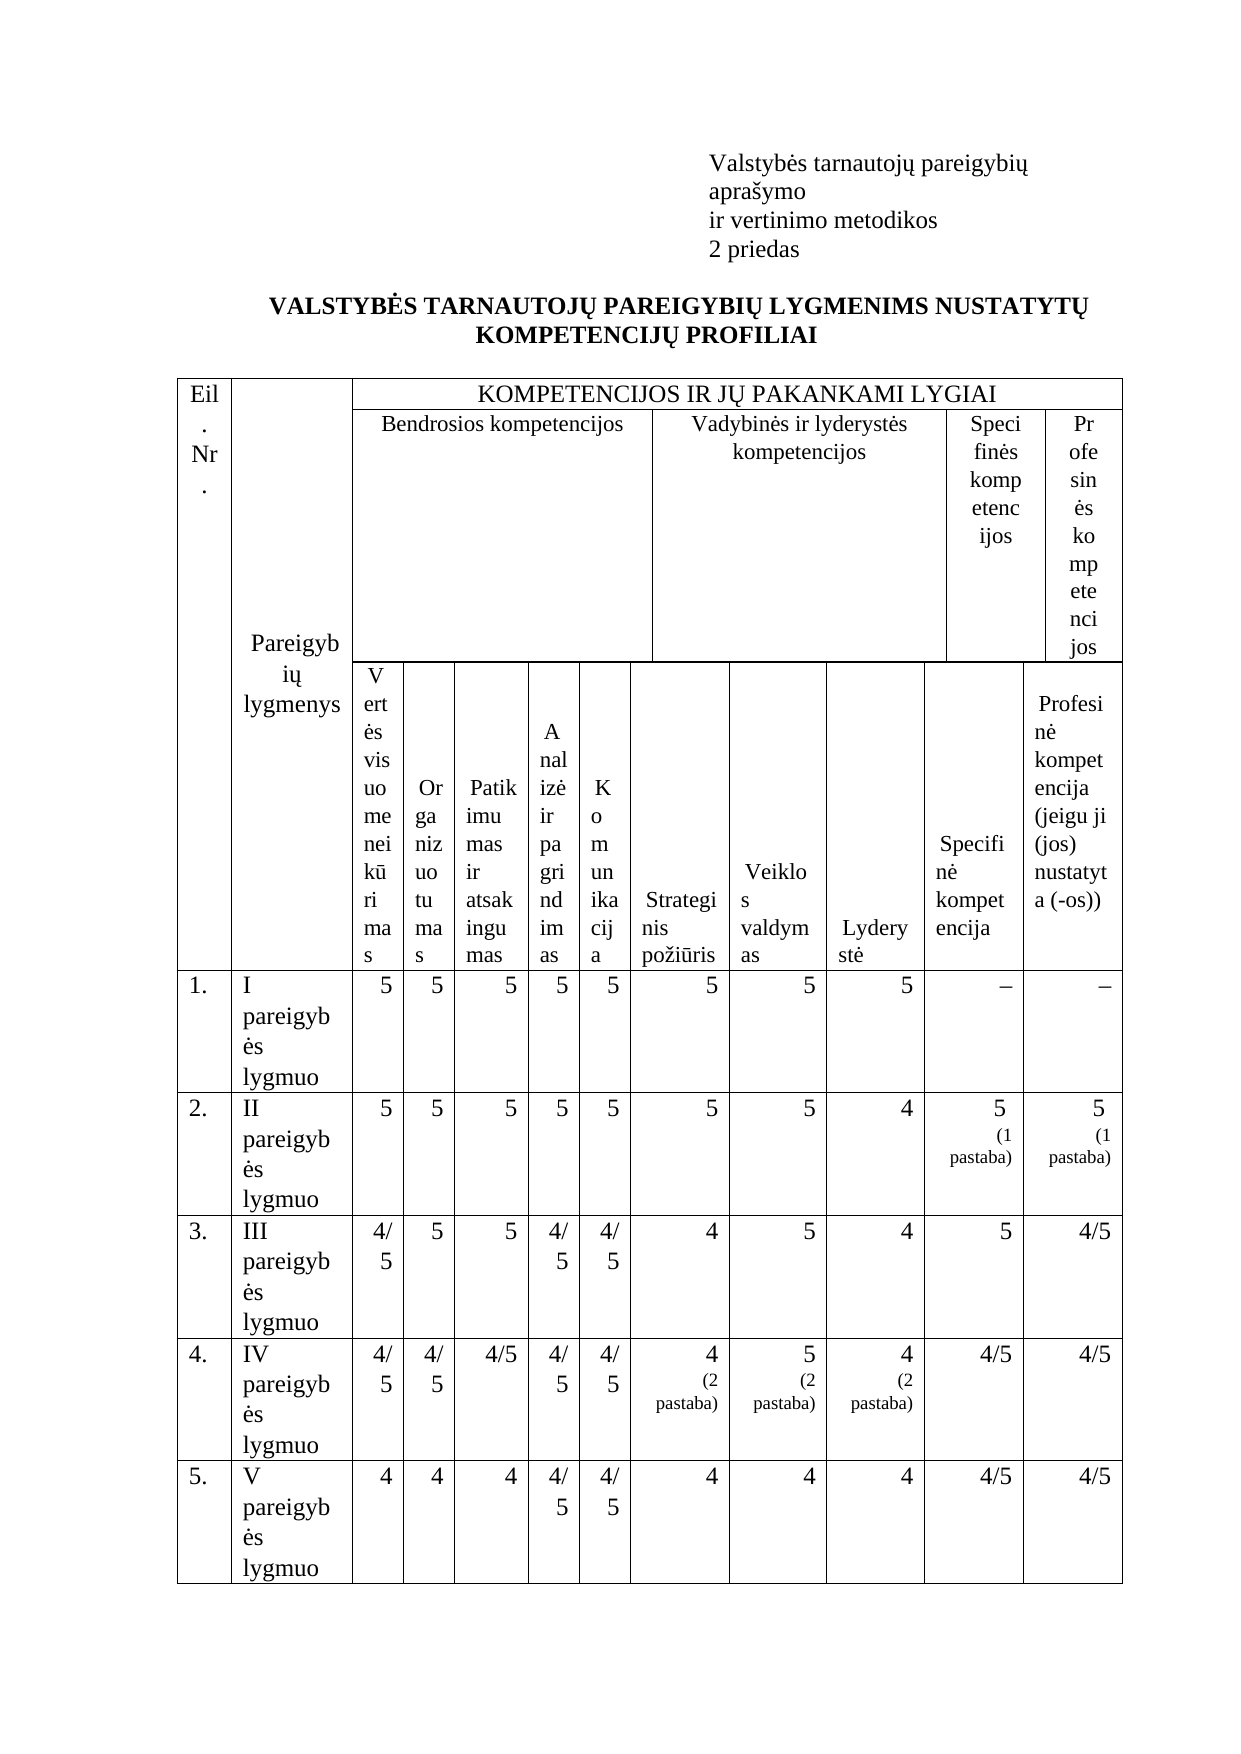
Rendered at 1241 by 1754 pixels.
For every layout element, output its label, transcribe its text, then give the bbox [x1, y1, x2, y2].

table_cell 4 [827, 1216, 924, 1338]
table_cell 4/5 [529, 1461, 579, 1583]
text VALSTYBĖS TARNAUTOJŲ PAREIGYBIŲ LYGMENIMS NUSTATYTŲ KOMPETENCIJŲ PROFILIAI [177, 291, 1122, 349]
table_cell 4/5 [925, 1339, 1023, 1460]
table_cell – [1024, 971, 1122, 1092]
table_cell 5 [730, 1093, 826, 1215]
table_cell 4/5 [1024, 1339, 1122, 1460]
table_cell Specifinė kompetencija [925, 663, 1023, 969]
table_cell 4/5 [580, 1216, 630, 1338]
table_cell 5. [178, 1461, 231, 1583]
table_cell Vadybinės ir lyderystės kompetencijos [653, 410, 946, 661]
table_cell 5 [455, 1216, 528, 1338]
table_cell 5 [631, 1093, 729, 1215]
table_cell III pareigybės lygmuo [232, 1216, 352, 1338]
table_cell IV pareigybės lygmuo [232, 1339, 352, 1460]
table_cell 4/5 [925, 1461, 1023, 1583]
text 2 priedas [709, 234, 1122, 263]
table_cell 5 [580, 1093, 630, 1215]
table_cell 4/5 [529, 1339, 579, 1460]
table_cell 5 [529, 1093, 579, 1215]
table_cell V pareigybės lygmuo [232, 1461, 352, 1583]
table_cell 4 (2 pastaba) [631, 1339, 729, 1460]
table_cell 5 [404, 971, 454, 1092]
table_cell Strateginis požiūris [631, 663, 729, 969]
text aprašymo [709, 176, 1122, 205]
table_cell 5 [404, 1216, 454, 1338]
table_cell – [925, 971, 1023, 1092]
table_cell Veiklos valdymas [730, 663, 826, 969]
table_cell Patikimumas ir atsakingumas [455, 663, 528, 969]
text Valstybės tarnautojų pareigybių [709, 148, 1122, 176]
table_cell Organizuotumas [404, 663, 454, 969]
table_cell 4/5 [353, 1339, 403, 1460]
table_cell 5 [925, 1216, 1023, 1338]
table_cell 4 [353, 1461, 403, 1583]
table_cell 5 [353, 1093, 403, 1215]
table_header Pareigybių lygmenys [232, 379, 352, 969]
table_cell 5 [580, 971, 630, 1092]
table_cell 5 [455, 971, 528, 1092]
table_cell 4. [178, 1339, 231, 1460]
table_cell 5 [404, 1093, 454, 1215]
table_cell 4 [827, 1093, 924, 1215]
table_cell 5 [730, 971, 826, 1092]
table_cell 4/5 [529, 1216, 579, 1338]
table_cell 4 [631, 1461, 729, 1583]
table_cell 5 [455, 1093, 528, 1215]
table_cell 4 [404, 1461, 454, 1583]
table_cell 4/5 [455, 1339, 528, 1460]
table_cell 4 [827, 1461, 924, 1583]
table_cell I pareigybės lygmuo [232, 971, 352, 1092]
table_cell 5 [827, 971, 924, 1092]
table_cell 5 (1 pastaba) [925, 1093, 1023, 1215]
table_cell 3. [178, 1216, 231, 1338]
table_cell 5 [631, 971, 729, 1092]
table_cell 2. [178, 1093, 231, 1215]
table_cell Analizė ir pagrindimas [529, 663, 579, 969]
table_header KOMPETENCIJOS IR JŲ PAKANKAMI LYGIAI [353, 379, 1122, 409]
table_cell 4 [631, 1216, 729, 1338]
table_cell 4/5 [404, 1339, 454, 1460]
table_cell 4/5 [580, 1339, 630, 1460]
table_cell Komunikacija [580, 663, 630, 969]
table_cell 5 (2 pastaba) [730, 1339, 826, 1460]
table_header Eil. Nr. [178, 379, 231, 969]
table_cell 5 (1 pastaba) [1024, 1093, 1122, 1215]
table_cell 5 [353, 971, 403, 1092]
table_cell Profesinė kompetencija (jeigu ji (jos) nustatyta (-os)) [1024, 663, 1122, 969]
table_cell 5 [730, 1216, 826, 1338]
text ir vertinimo metodikos [709, 205, 1122, 234]
table_cell 5 [529, 971, 579, 1092]
table_cell Profesinės kompetencijos [1046, 410, 1122, 661]
table_cell Specifinės kompetencijos [947, 410, 1045, 661]
table_cell 4 [730, 1461, 826, 1583]
table_cell 4/5 [1024, 1216, 1122, 1338]
table_cell 4 [455, 1461, 528, 1583]
table_cell Bendrosios kompetencijos [353, 410, 652, 661]
table_cell Lyderystė [827, 663, 924, 969]
table_cell 4/5 [353, 1216, 403, 1338]
table_cell 4 (2 pastaba) [827, 1339, 924, 1460]
table_cell II pareigybės lygmuo [232, 1093, 352, 1215]
table_cell Vertės visuomenei kūrimas [353, 663, 403, 969]
table_cell 4/5 [1024, 1461, 1122, 1583]
table_cell 4/5 [580, 1461, 630, 1583]
table_cell 1. [178, 971, 231, 1092]
